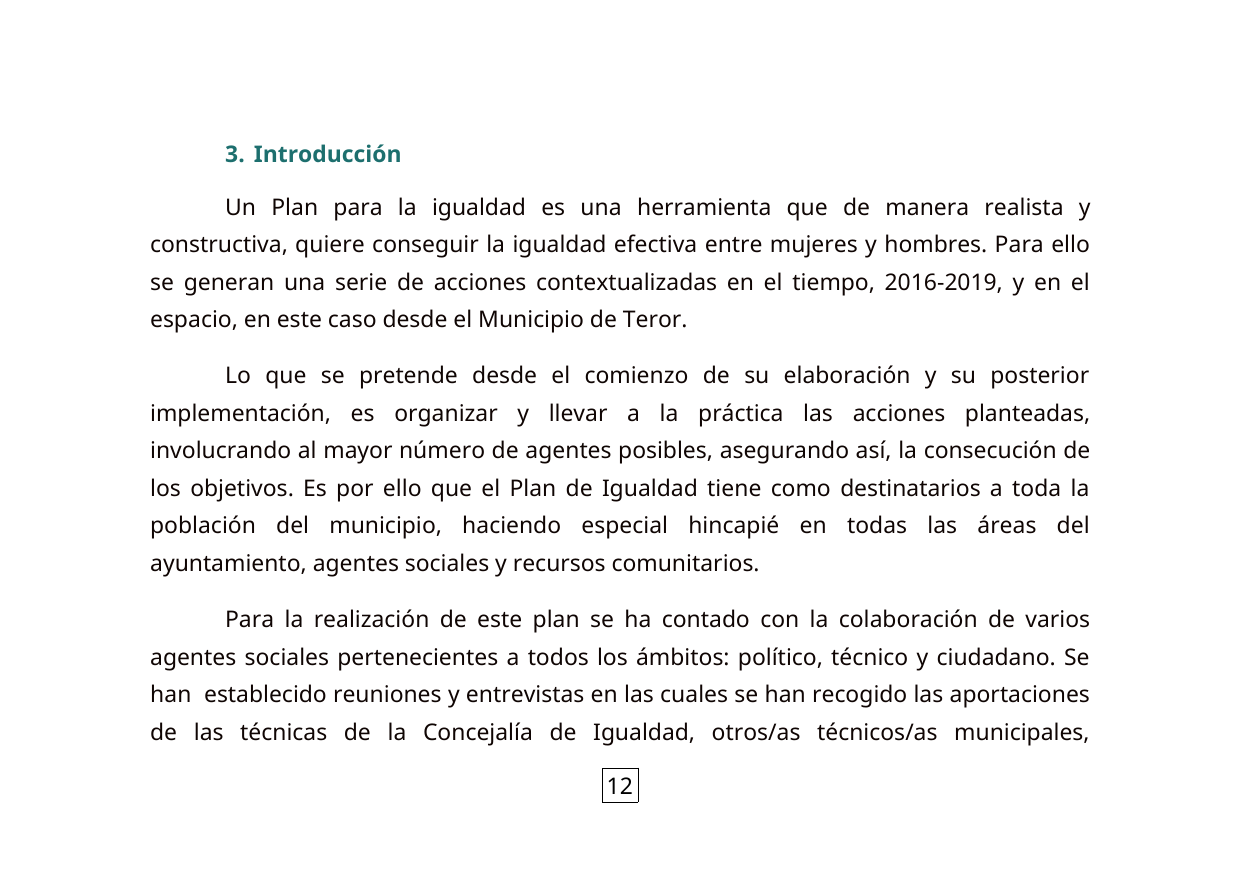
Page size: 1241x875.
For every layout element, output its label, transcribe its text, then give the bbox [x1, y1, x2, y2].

text Para la realización de este plan se ha contado con la colaboración de varios agentes sociales pertenecientes a todos los ámbitos: político, técnico y ciudadano. Se han establecido reuniones y entrevistas en las cuales se han recogido las aportaciones de las técnicas de la Concejalía de Igualdad, otros/as técnicos/as municipales, [150, 603, 1091, 747]
text Un Plan para la igualdad es una herramienta que de manera realista y constructiva, quiere conseguir la igualdad efectiva entre mujeres y hombres. Para ello se generan una serie de acciones contextualizadas en el tiempo, 2016-2019, y en el espacio, en este caso desde el Municipio de Teror. [150, 191, 1091, 334]
text Lo que se pretende desde el comienzo de su elaboración y su posterior implementación, es organizar y llevar a la práctica las acciones planteadas, involucrando al mayor número de agentes posibles, asegurando así, la consecución de los objetivos. Es por ello que el Plan de Igualdad tiene como destinatarios a toda la población del municipio, haciendo especial hincapié en todas las áreas del ayuntamiento, agentes sociales y recursos comunitarios. [150, 359, 1091, 578]
subtitle Introducción [225, 138, 1103, 169]
